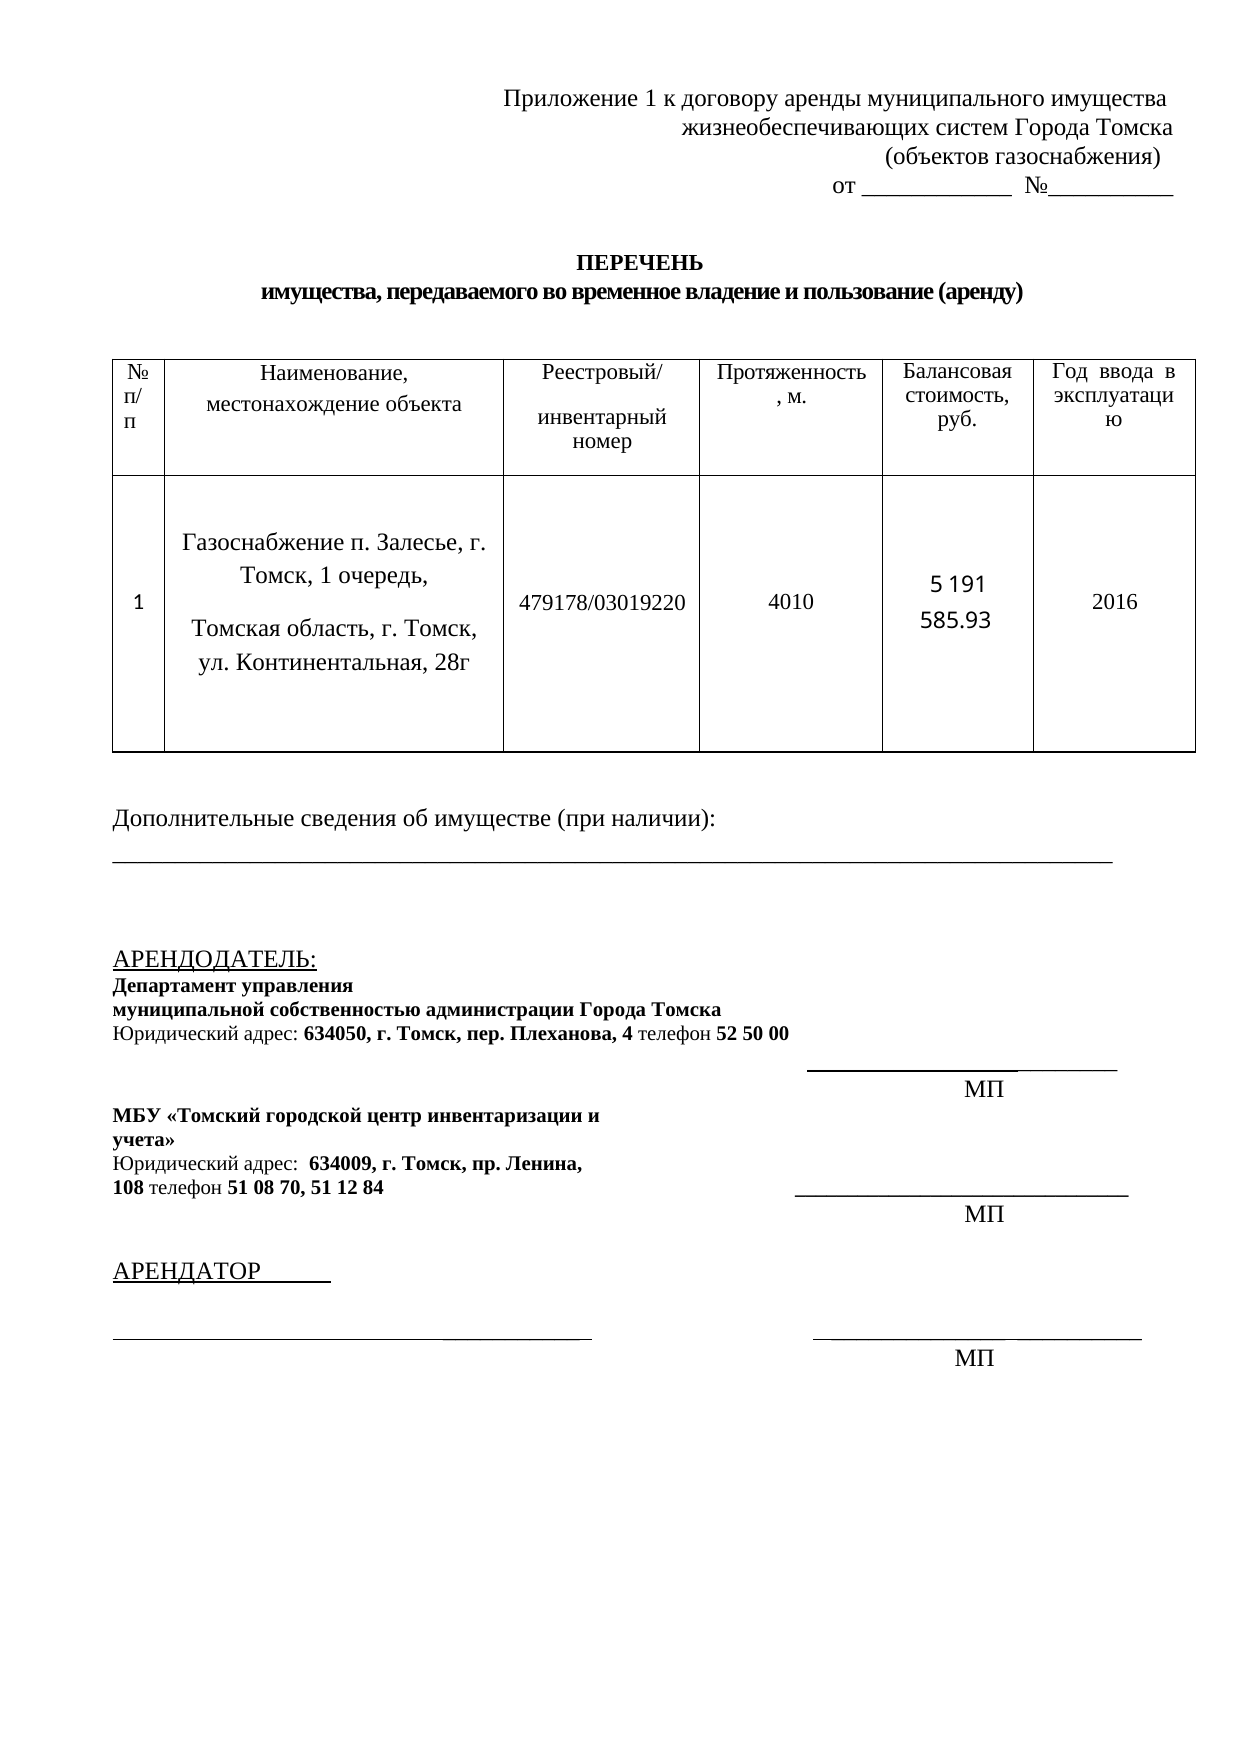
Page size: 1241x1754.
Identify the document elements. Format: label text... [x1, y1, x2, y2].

text жизнеобеспечивающих систем Города Томска [112, 112, 1173, 141]
text муниципальной собственностью администрации Города Томска [112, 997, 1173, 1021]
text МП [112, 1343, 1173, 1371]
text (объектов газоснабжения) [112, 141, 1173, 170]
text Юридический адрес: 634009, г. Томск, пр. Ленина, [112, 1151, 1173, 1175]
table_cell 2016 [1034, 476, 1195, 751]
text Департамент управления [112, 973, 1173, 997]
table_cell 4010 [700, 476, 882, 751]
text Дополнительные сведения об имуществе (при наличии): ________________________________________________________________________________ [112, 803, 1173, 865]
table_header Наименование, местонахождение объекта [165, 360, 503, 474]
text ___________ ______________ __________ [112, 1314, 1173, 1343]
table_header Реестровый/ инвентарный номер [504, 360, 699, 474]
text 108 телефон 51 08 70, 51 12 84 ________________________________ [112, 1175, 1173, 1199]
text Приложение 1 к договору аренды муниципального имущества [112, 83, 1173, 112]
text Юридический адрес: 634050, г. Томск, пер. Плеханова, 4 телефон 52 50 00 [112, 1021, 1173, 1045]
text _________________________ [112, 1045, 1173, 1074]
table_cell 479178/03019220 [504, 476, 699, 751]
table_cell 1 [113, 476, 164, 751]
table_header Год ввода в эксплуатацию [1034, 360, 1195, 474]
text имущества, передаваемого во временное владение и пользование (аренду) [112, 276, 1173, 304]
text учета» [112, 1127, 1173, 1151]
table_header Протяженность, м. [700, 360, 882, 474]
text АРЕНДАТОР [112, 1256, 1173, 1285]
text МП [112, 1199, 1173, 1228]
table_header № п/п [113, 360, 164, 474]
text МБУ «Томский городской центр инвентаризации и [112, 1103, 1173, 1127]
table_header Балансовая стоимость, руб. [883, 360, 1033, 474]
text АРЕНДОДАТЕЛЬ: [112, 944, 1173, 973]
table_cell Газоснабжение п. Залесье, г. Томск, 1 очередь, Томская область, г. Томск, ул. Континентальная, 28г [165, 476, 503, 751]
text ПЕРЕЧЕНЬ [112, 249, 1173, 276]
table_cell 5 191 585.93 [883, 476, 1033, 751]
text МП [112, 1074, 1173, 1103]
text от ____________ №__________ [112, 170, 1173, 198]
